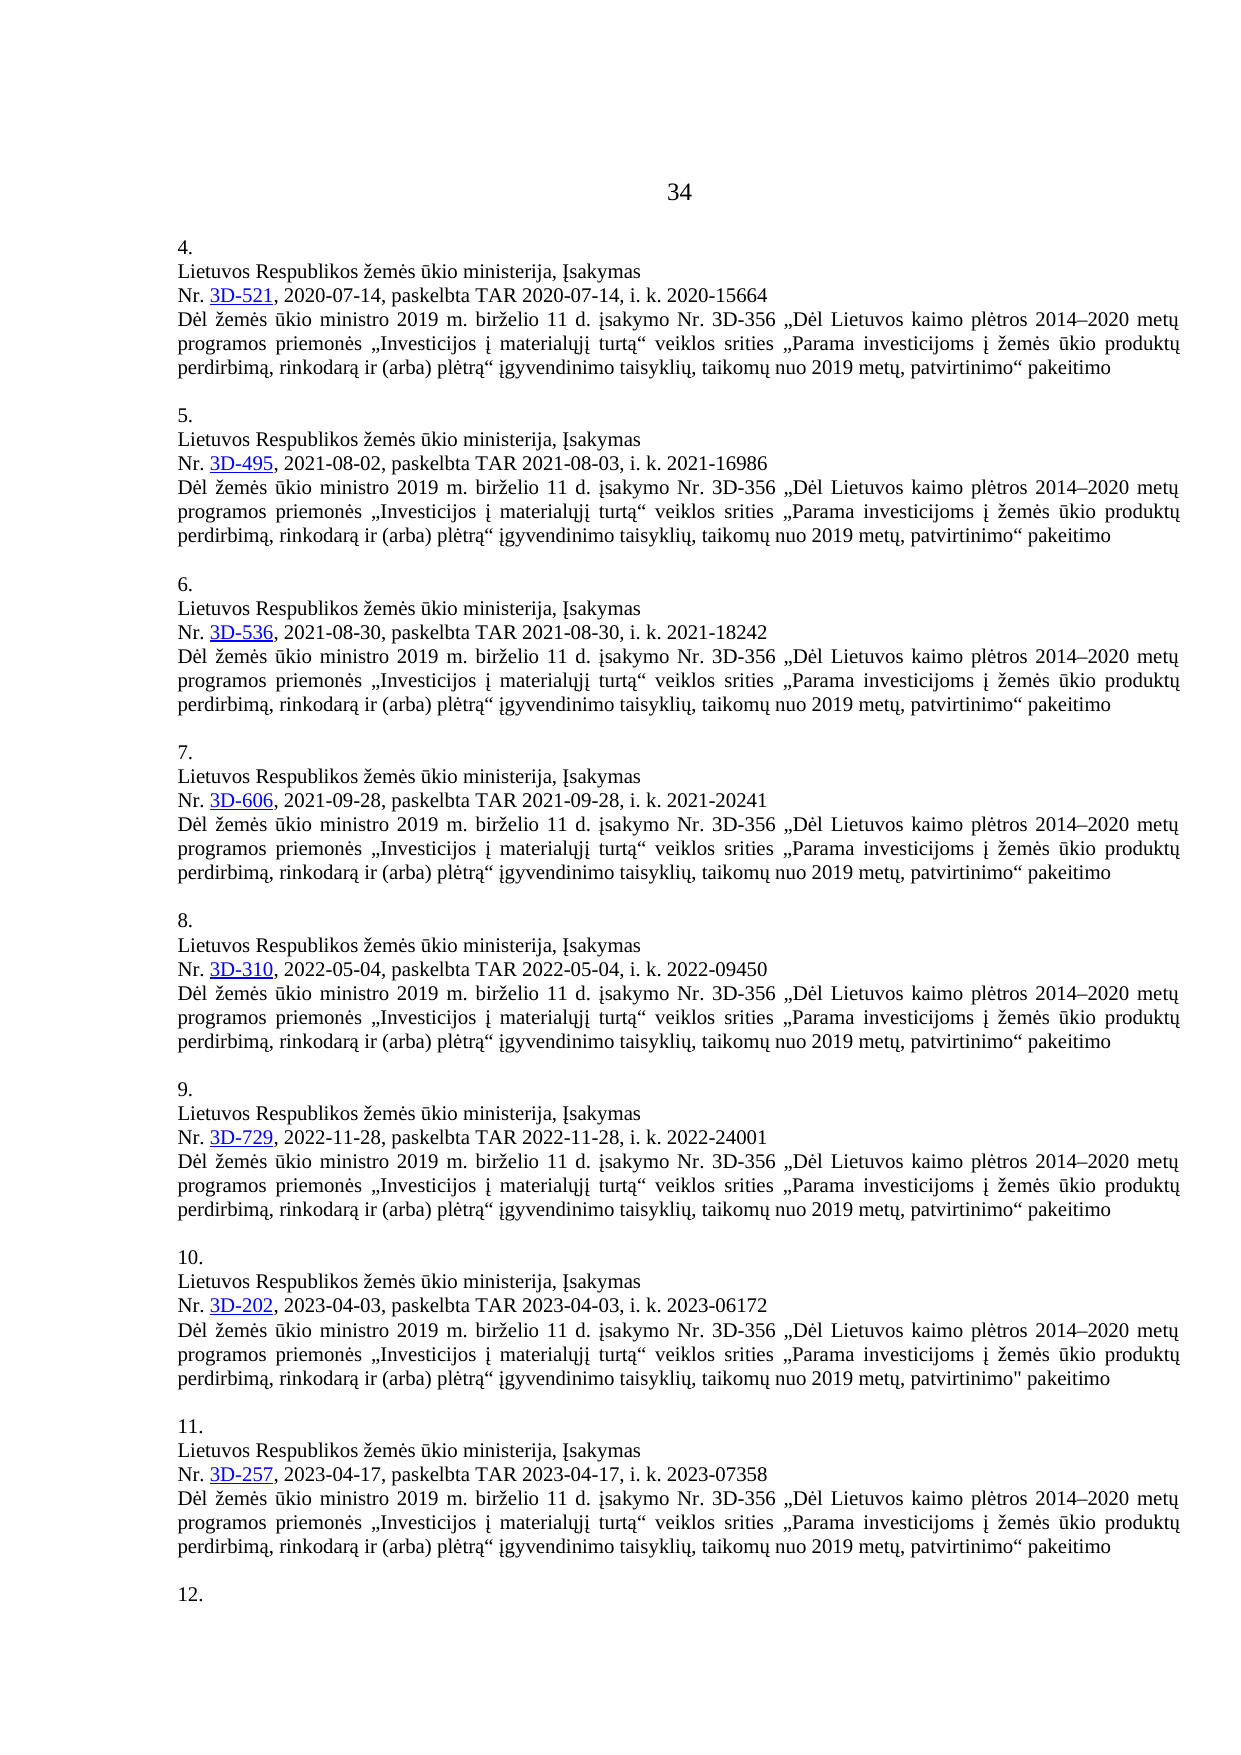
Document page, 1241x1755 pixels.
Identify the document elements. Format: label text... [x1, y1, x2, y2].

text 7. [177, 740, 1181, 764]
text 10. [177, 1245, 1181, 1269]
text Nr. 3D-521, 2020-07-14, paskelbta TAR 2020-07-14, i. k. 2020-15664 [177, 283, 1181, 307]
text Dėl žemės ūkio ministro 2019 m. birželio 11 d. įsakymo Nr. 3D-356 „Dėl Lietuvos kaimo plėtros 2014–2020 metų programos priemonės „Investicijos į materialųjį turtą“ veiklos srities „Parama investicijoms į žemės ūkio produktų perdirbimą, rinkodarą ir (arba) plėtrą“ įgyvendinimo taisyklių, taikomų nuo 2019 metų, patvirtinimo“ pakeitimo [177, 1486, 1181, 1558]
text Lietuvos Respublikos žemės ūkio ministerija, Įsakymas [177, 427, 1181, 451]
text Lietuvos Respublikos žemės ūkio ministerija, Įsakymas [177, 1101, 1181, 1125]
text Nr. 3D-536, 2021-08-30, paskelbta TAR 2021-08-30, i. k. 2021-18242 [177, 620, 1181, 644]
text Lietuvos Respublikos žemės ūkio ministerija, Įsakymas [177, 932, 1181, 957]
text 12. [177, 1582, 1181, 1606]
text Dėl žemės ūkio ministro 2019 m. birželio 11 d. įsakymo Nr. 3D-356 „Dėl Lietuvos kaimo plėtros 2014–2020 metų programos priemonės „Investicijos į materialųjį turtą“ veiklos srities „Parama investicijoms į žemės ūkio produktų perdirbimą, rinkodarą ir (arba) plėtrą“ įgyvendinimo taisyklių, taikomų nuo 2019 metų, patvirtinimo“ pakeitimo [177, 812, 1181, 884]
text 8. [177, 908, 1181, 932]
text Lietuvos Respublikos žemės ūkio ministerija, Įsakymas [177, 1269, 1181, 1293]
text Nr. 3D-257, 2023-04-17, paskelbta TAR 2023-04-17, i. k. 2023-07358 [177, 1462, 1181, 1486]
text 11. [177, 1414, 1181, 1438]
text Lietuvos Respublikos žemės ūkio ministerija, Įsakymas [177, 764, 1181, 788]
text Dėl žemės ūkio ministro 2019 m. birželio 11 d. įsakymo Nr. 3D-356 „Dėl Lietuvos kaimo plėtros 2014–2020 metų programos priemonės „Investicijos į materialųjį turtą“ veiklos srities „Parama investicijoms į žemės ūkio produktų perdirbimą, rinkodarą ir (arba) plėtrą“ įgyvendinimo taisyklių, taikomų nuo 2019 metų, patvirtinimo“ pakeitimo [177, 307, 1181, 379]
text Lietuvos Respublikos žemės ūkio ministerija, Įsakymas [177, 1438, 1181, 1462]
text Dėl žemės ūkio ministro 2019 m. birželio 11 d. įsakymo Nr. 3D-356 „Dėl Lietuvos kaimo plėtros 2014–2020 metų programos priemonės „Investicijos į materialųjį turtą“ veiklos srities „Parama investicijoms į žemės ūkio produktų perdirbimą, rinkodarą ir (arba) plėtrą“ įgyvendinimo taisyklių, taikomų nuo 2019 metų, patvirtinimo" pakeitimo [177, 1317, 1181, 1390]
text 4. [177, 235, 1181, 259]
text 9. [177, 1077, 1181, 1101]
text 5. [177, 403, 1181, 427]
text Nr. 3D-729, 2022-11-28, paskelbta TAR 2022-11-28, i. k. 2022-24001 [177, 1125, 1181, 1149]
text Dėl žemės ūkio ministro 2019 m. birželio 11 d. įsakymo Nr. 3D-356 „Dėl Lietuvos kaimo plėtros 2014–2020 metų programos priemonės „Investicijos į materialųjį turtą“ veiklos srities „Parama investicijoms į žemės ūkio produktų perdirbimą, rinkodarą ir (arba) plėtrą“ įgyvendinimo taisyklių, taikomų nuo 2019 metų, patvirtinimo“ pakeitimo [177, 475, 1181, 547]
text Dėl žemės ūkio ministro 2019 m. birželio 11 d. įsakymo Nr. 3D-356 „Dėl Lietuvos kaimo plėtros 2014–2020 metų programos priemonės „Investicijos į materialųjį turtą“ veiklos srities „Parama investicijoms į žemės ūkio produktų perdirbimą, rinkodarą ir (arba) plėtrą“ įgyvendinimo taisyklių, taikomų nuo 2019 metų, patvirtinimo“ pakeitimo [177, 1149, 1181, 1221]
text Dėl žemės ūkio ministro 2019 m. birželio 11 d. įsakymo Nr. 3D-356 „Dėl Lietuvos kaimo plėtros 2014–2020 metų programos priemonės „Investicijos į materialųjį turtą“ veiklos srities „Parama investicijoms į žemės ūkio produktų perdirbimą, rinkodarą ir (arba) plėtrą“ įgyvendinimo taisyklių, taikomų nuo 2019 metų, patvirtinimo“ pakeitimo [177, 981, 1181, 1053]
text Lietuvos Respublikos žemės ūkio ministerija, Įsakymas [177, 259, 1181, 283]
text Nr. 3D-202, 2023-04-03, paskelbta TAR 2023-04-03, i. k. 2023-06172 [177, 1293, 1181, 1317]
text Lietuvos Respublikos žemės ūkio ministerija, Įsakymas [177, 596, 1181, 620]
text Nr. 3D-495, 2021-08-02, paskelbta TAR 2021-08-03, i. k. 2021-16986 [177, 451, 1181, 475]
text Dėl žemės ūkio ministro 2019 m. birželio 11 d. įsakymo Nr. 3D-356 „Dėl Lietuvos kaimo plėtros 2014–2020 metų programos priemonės „Investicijos į materialųjį turtą“ veiklos srities „Parama investicijoms į žemės ūkio produktų perdirbimą, rinkodarą ir (arba) plėtrą“ įgyvendinimo taisyklių, taikomų nuo 2019 metų, patvirtinimo“ pakeitimo [177, 644, 1181, 716]
text Nr. 3D-606, 2021-09-28, paskelbta TAR 2021-09-28, i. k. 2021-20241 [177, 788, 1181, 812]
text Nr. 3D-310, 2022-05-04, paskelbta TAR 2022-05-04, i. k. 2022-09450 [177, 957, 1181, 981]
text 6. [177, 572, 1181, 596]
